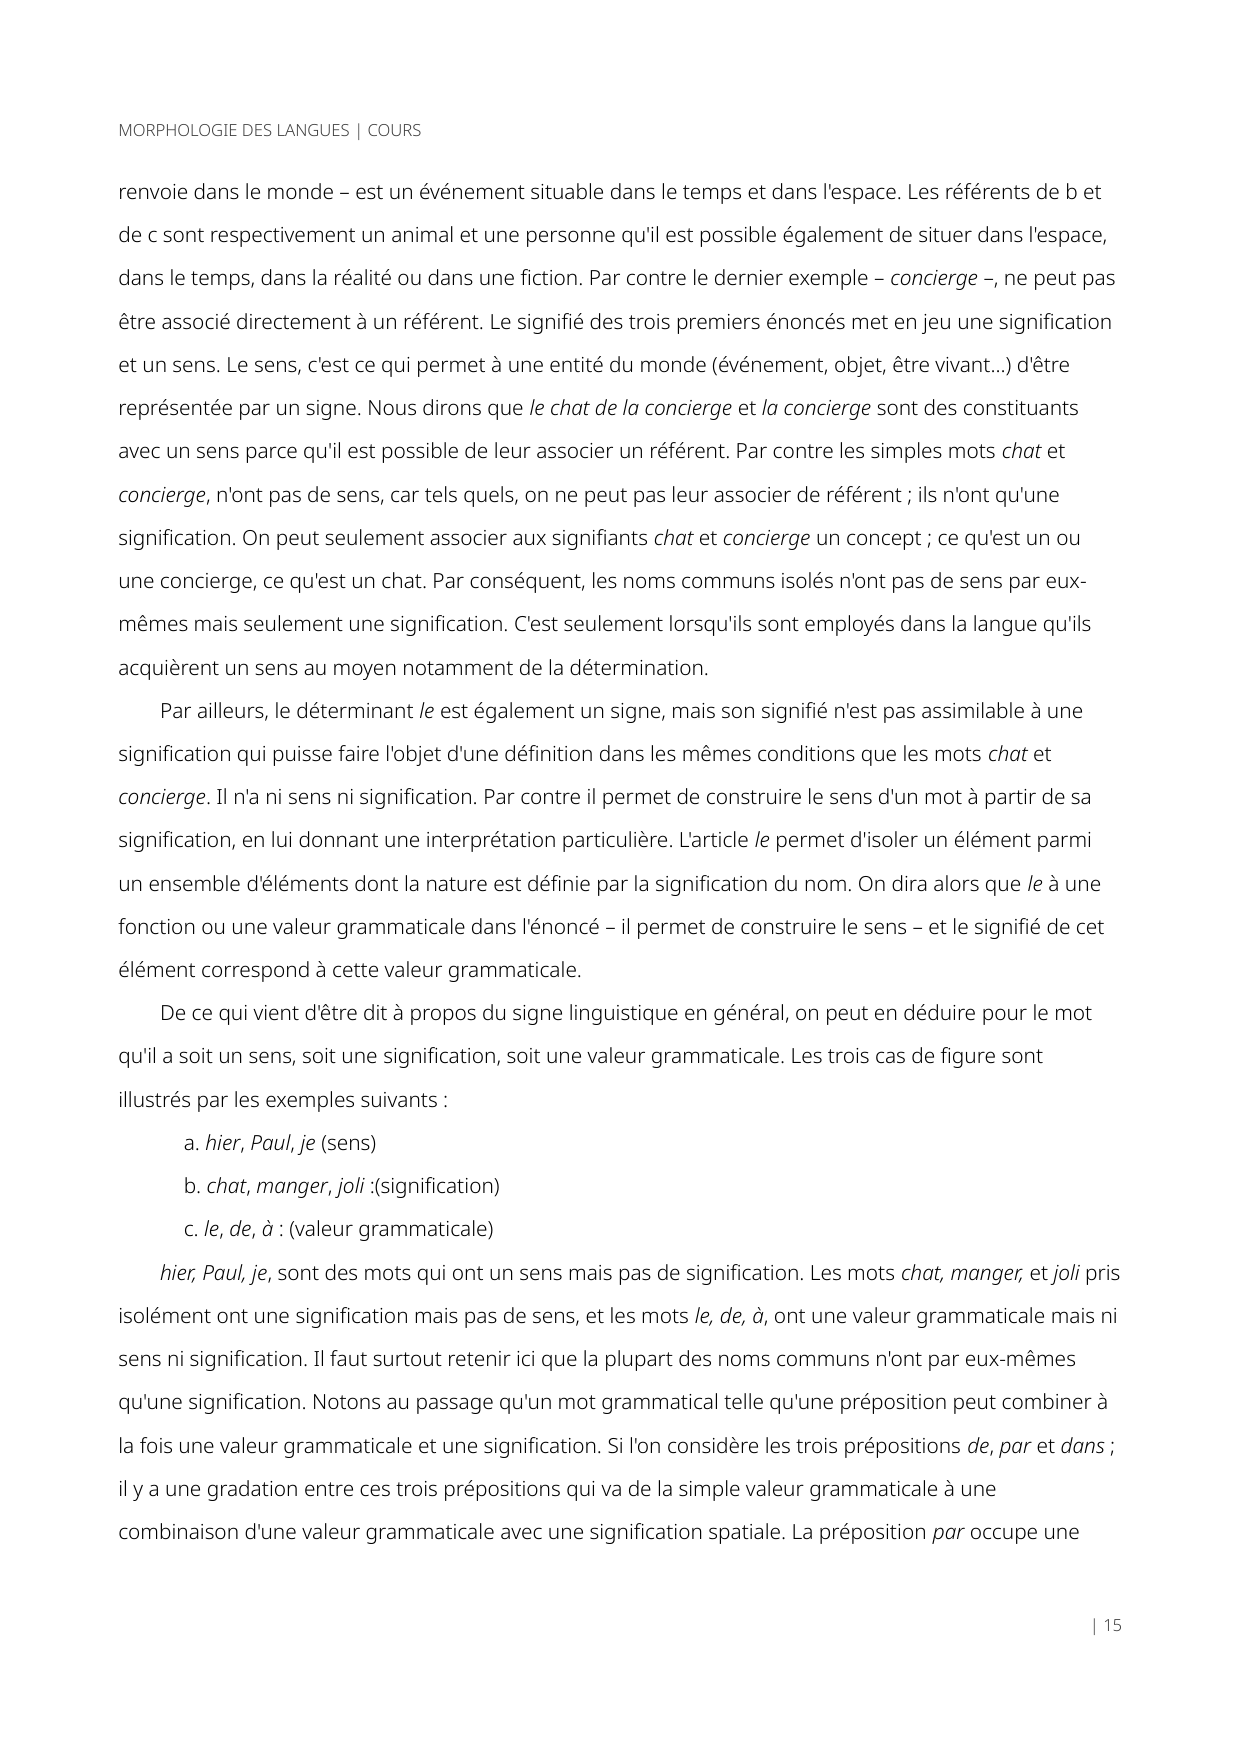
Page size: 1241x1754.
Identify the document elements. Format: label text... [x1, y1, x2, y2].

text hier, Paul, je, sont des mots qui ont un sens mais pas de signification. Les mots chat, manger, et joli pris isolément ont une signification mais pas de sens, et les mots le, de, à, ont une valeur grammaticale mais ni sens ni signification. Il faut surtout retenir ici que la plupart des noms communs n'ont par eux-mêmes qu'une signification. Notons au passage qu'un mot grammatical telle qu'une préposition peut combiner à la fois une valeur grammaticale et une signification. Si l'on considère les trois prépositions de, par et dans ; il y a une gradation entre ces trois prépositions qui va de la simple valeur grammaticale à une combinaison d'une valeur grammaticale avec une signification spatiale. La préposition par occupe une [118, 1258, 1122, 1546]
text Par ailleurs, le déterminant le est également un signe, mais son signifié n'est pas assimilable à une signification qui puisse faire l'objet d'une définition dans les mêmes conditions que les mots chat et concierge. Il n'a ni sens ni signification. Par contre il permet de construire le sens d'un mot à partir de sa signification, en lui donnant une interprétation particulière. L'article le permet d'isoler un élément parmi un ensemble d'éléments dont la nature est définie par la signification du nom. On dira alors que le à une fonction ou une valeur grammaticale dans l'énoncé – il permet de construire le sens – et le signifié de cet élément correspond à cette valeur grammaticale. [118, 696, 1122, 984]
text renvoie dans le monde – est un événement situable dans le temps et dans l'espace. Les référents de b et de c sont respectivement un animal et une personne qu'il est possible également de situer dans l'espace, dans le temps, dans la réalité ou dans une fiction. Par contre le dernier exemple – concierge –, ne peut pas être associé directement à un référent. Le signifié des trois premiers énoncés met en jeu une signification et un sens. Le sens, c'est ce qui permet à une entité du monde (événement, objet, être vivant...) d'être représentée par un signe. Nous dirons que le chat de la concierge et la concierge sont des constituants avec un sens parce qu'il est possible de leur associer un référent. Par contre les simples mots chat et concierge, n'ont pas de sens, car tels quels, on ne peut pas leur associer de référent ; ils n'ont qu'une signification. On peut seulement associer aux signifiants chat et concierge un concept ; ce qu'est un ou une concierge, ce qu'est un chat. Par conséquent, les noms communs isolés n'ont pas de sens par eux-mêmes mais seulement une signification. C'est seulement lorsqu'ils sont employés dans la langue qu'ils acquièrent un sens au moyen notamment de la détermination. [118, 177, 1122, 681]
text a. hier, Paul, je (sens) [142, 1128, 1122, 1157]
text c. le, de, à : (valeur grammaticale) [142, 1214, 1122, 1243]
text De ce qui vient d'être dit à propos du signe linguistique en général, on peut en déduire pour le mot qu'il a soit un sens, soit une signification, soit une valeur grammaticale. Les trois cas de figure sont illustrés par les exemples suivants : [118, 998, 1122, 1113]
text b. chat, manger, joli :(signification) [142, 1171, 1122, 1200]
